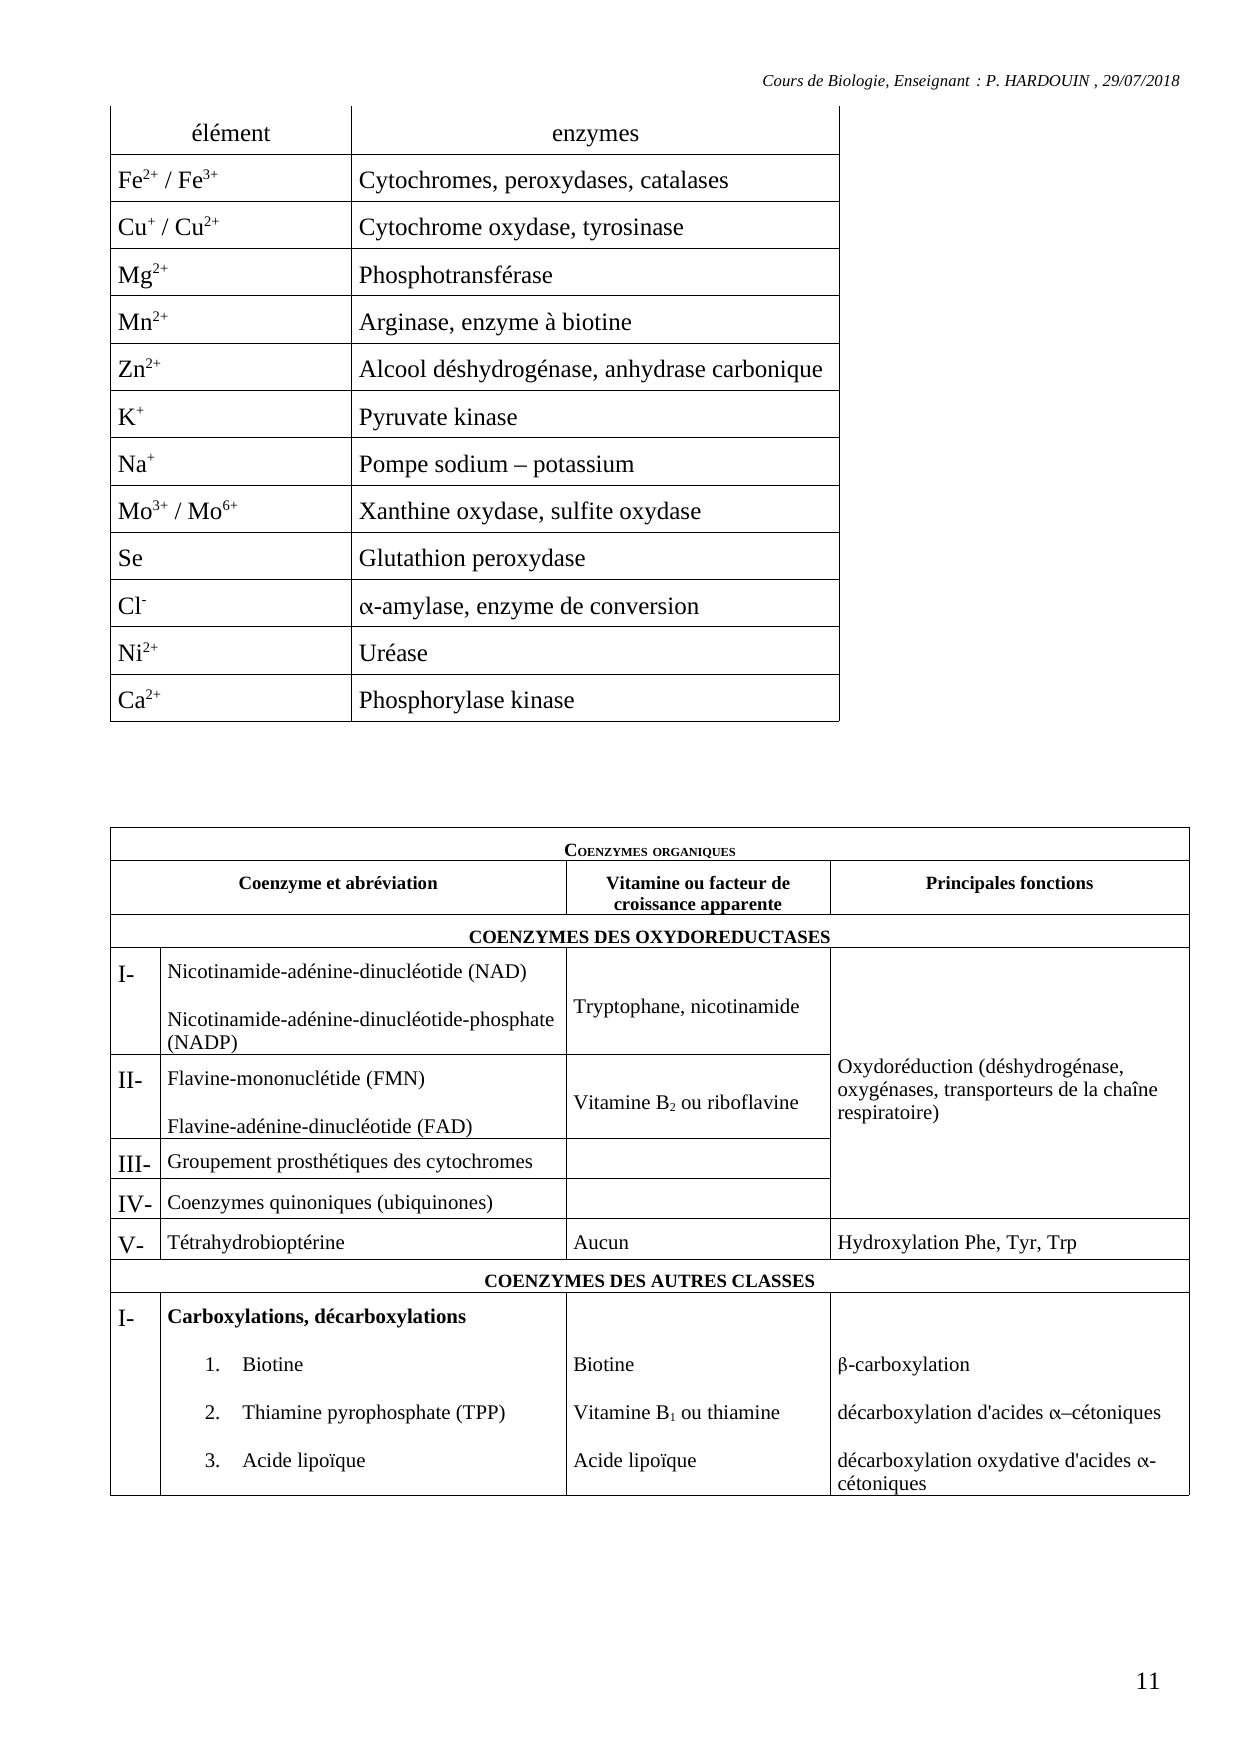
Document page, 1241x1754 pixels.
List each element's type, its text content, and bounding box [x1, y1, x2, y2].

table_cell [567, 1139, 830, 1178]
table_cell V- [111, 1219, 160, 1259]
table_cell Mg2+ [111, 249, 351, 295]
table_cell Coenzymes quinoniques (ubiquinones) [161, 1179, 566, 1218]
table_cell Cu+ / Cu2+ [111, 202, 351, 248]
table_cell Vitamine ou facteur de croissance apparente [567, 861, 830, 914]
table_cell COENZYMES DES OXYDOREDUCTASES [111, 915, 1189, 947]
table_cell Flavine-mononuclétide (FMN) Flavine-adénine-dinucléotide (FAD) [161, 1055, 566, 1138]
table_cell Fe2+ / Fe3+ [111, 155, 351, 201]
table_cell II- [111, 1055, 160, 1138]
table_cell enzymes [352, 106, 839, 154]
table_cell I- [111, 1293, 160, 1495]
table_cell Glutathion peroxydase [352, 533, 839, 579]
table_cell Tétrahydrobioptérine [161, 1219, 566, 1259]
table_cell Arginase, enzyme à biotine [352, 296, 839, 343]
table_cell Groupement prosthétiques des cytochromes [161, 1139, 566, 1178]
table_cell Alcool déshydrogénase, anhydrase carbonique [352, 344, 839, 390]
table_cell IV- [111, 1179, 160, 1218]
table_header Coenzymes organiques [111, 828, 1189, 860]
table_cell Carboxylations, décarboxylations Biotine Thiamine pyrophosphate (TPP) Acide lipoïque [161, 1293, 566, 1495]
table_cell Mo3+ / Mo6+ [111, 486, 351, 532]
table_cell COENZYMES DES AUTRES CLASSES [111, 1260, 1189, 1292]
table_cell K+ [111, 391, 351, 437]
table_header Tryptophane, nicotinamide [567, 948, 830, 1054]
table_cell Xanthine oxydase, sulfite oxydase [352, 486, 839, 532]
table_cell Oxydoréduction (déshydrogénase, oxygénases, transporteurs de la chaîne respiratoire) [831, 948, 1189, 1218]
table_cell Pyruvate kinase [352, 391, 839, 437]
table_cell Aucun [567, 1219, 830, 1259]
table_cell Vitamine B2 ou riboflavine [567, 1055, 830, 1138]
table_cell Hydroxylation Phe, Tyr, Trp [831, 1219, 1189, 1259]
table_cell Pompe sodium – potassium [352, 438, 839, 485]
table_header Nicotinamide-adénine-dinucléotide (NAD) Nicotinamide-adénine-dinucléotide-phosphate (NADP) [161, 948, 566, 1054]
table_header I- [111, 948, 160, 1054]
table_cell Mn2+ [111, 296, 351, 343]
table_cell Ni2+ [111, 627, 351, 674]
table_cell élément [111, 106, 351, 154]
table_cell Cl- [111, 580, 351, 626]
table_cell Cytochrome oxydase, tyrosinase [352, 202, 839, 248]
table_cell Uréase [352, 627, 839, 674]
table_cell III- [111, 1139, 160, 1178]
table_cell Ca2+ [111, 675, 351, 721]
table_cell -carboxylation décarboxylation d'acides –cétoniques décarboxylation oxydative d'acides -cétoniques [831, 1293, 1189, 1495]
table_cell Cytochromes, peroxydases, catalases [352, 155, 839, 201]
table_cell Na+ [111, 438, 351, 485]
table_cell Phosphorylase kinase [352, 675, 839, 721]
table_cell -amylase, enzyme de conversion [352, 580, 839, 626]
table_cell Biotine Vitamine B1 ou thiamine Acide lipoïque [567, 1293, 830, 1495]
table_cell Se [111, 533, 351, 579]
table_cell Phosphotransférase [352, 249, 839, 295]
table_cell [567, 1179, 830, 1218]
table_cell Zn2+ [111, 344, 351, 390]
table_cell Coenzyme et abréviation [111, 861, 566, 914]
table_cell Principales fonctions [831, 861, 1189, 914]
